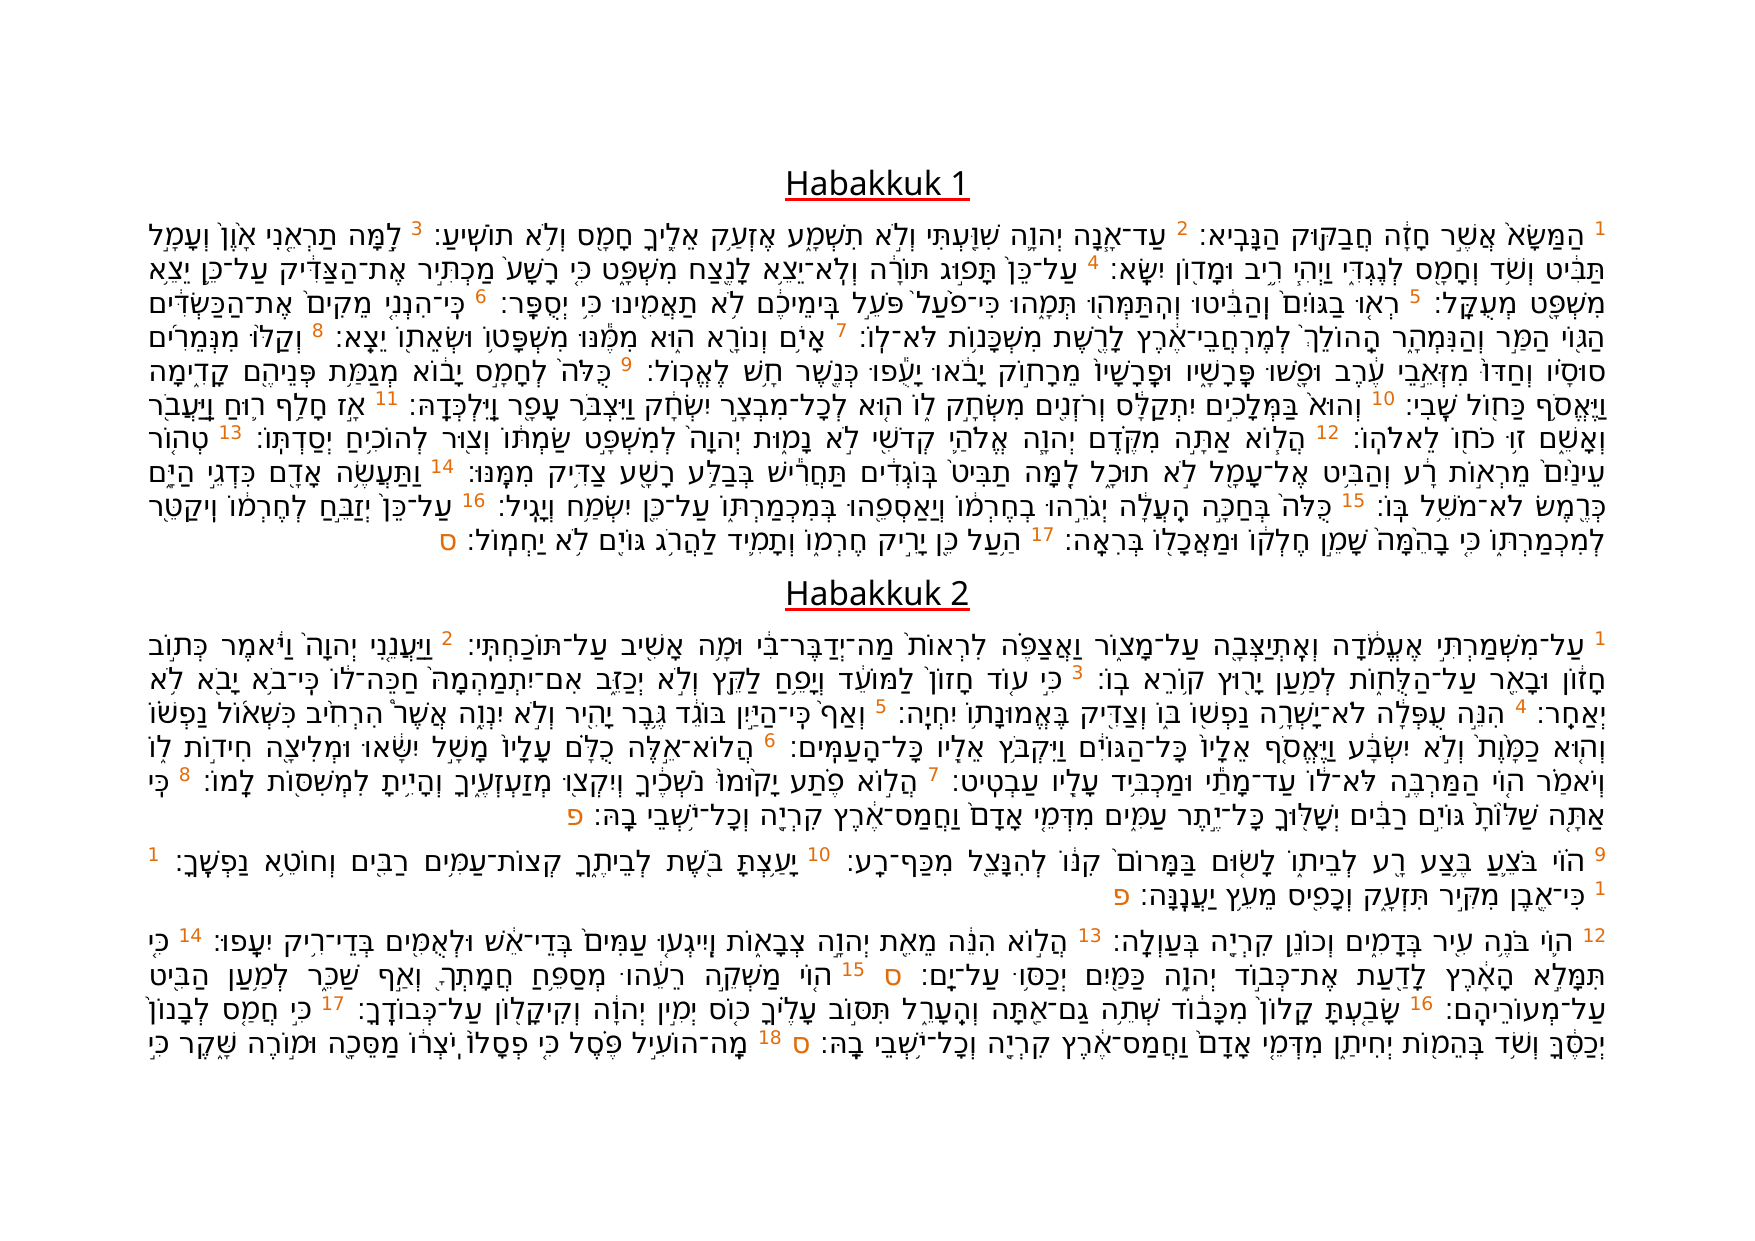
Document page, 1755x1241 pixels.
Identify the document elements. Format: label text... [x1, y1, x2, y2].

text 12 ה֛וֹי בֹּנֶ֥ה עִ֖יר בְּדָמִ֑ים וְכוֹנֵ֥ן קִרְיָ֖ה בְּעַוְלָֽה׃ ‬‬13 הֲל֣וֹא הִנֵּ֔ה מֵאֵ֖ת יְהוָ֣ה צְבָא֑וֹת וְיִֽיגְע֤וּ עַמִּים֙ בְּדֵי־אֵ֔שׁ וּלְאֻמִּ֖ים בְּדֵי־רִ֥יק יִעָֽפוּ׃ ‬‬14 כִּ֚י תִּמָּלֵ֣א הָאָ֔רֶץ לָדַ֖עַת אֶת־כְּב֣וֹד יְהוָ֑ה כַּמַּ֖יִם יְכַסּ֥וּ עַל־יָֽם׃ ס ‬‬15 ה֚וֹי מַשְׁקֵ֣ה רֵעֵ֔הוּ מְסַפֵּ֥חַ חֲמָתְךָ֖ וְאַ֣ף שַׁכֵּ֑ר לְמַ֥עַן הַבִּ֖יט עַל־מְעוֹרֵיהֶֽם׃ ‬‬16 שָׂבַ֤עְתָּ קָלוֹן֙ מִכָּב֔וֹד שְׁתֵ֥ה גַם־אַ֖תָּה וְהֵֽעָרֵ֑ל תִּסּ֣וֹב עָלֶ֗יךָ כּ֚וֹס יְמִ֣ין יְהוָ֔ה וְקִיקָל֖וֹן עַל־כְּבוֹדֶֽךָ׃ ‬‬17 כִּ֣י חֲמַ֤ס לְבָנוֹן֙ יְכַסֶּ֔ךָּ וְשֹׁ֥ד בְּהֵמ֖וֹת יְחִיתַ֑ן מִדְּמֵ֤י אָדָם֙ וַחֲמַס־אֶ֔רֶץ קִרְיָ֖ה וְכָל־יֹ֥שְׁבֵי בָֽהּ׃ ס ‬‬18 מָֽה־הוֹעִ֣יל פֶּ֗סֶל כִּ֤י פְסָלוֹ֙ יֹֽצְר֔וֹ מַסֵּכָ֖ה וּמ֣וֹרֶה שָּׁ֑קֶר כִּ֣י בָטַ֞ח יֹצֵ֤ר יִצְרוֹ֙ עָלָ֔יו לַעֲשׂ֖וֹת אֱלִילִ֥ים אִלְּמִֽים׃ ס ‬‬19 ה֣וֹי אֹמֵ֤ר לָעֵץ֙ הָקִ֔יצָה ע֖וּרִי לְאֶ֣בֶן דּוּמָ֑ם ה֣וּא יוֹרֶ֔ה הִנֵּה־ה֗וּא תָּפוּשׂ֙ זָהָ֣ב וָכֶ֔סֶף וְכָל־ר֖וּחַ אֵ֥ין בְּקִרְבּֽוֹ׃ ‬‬20 וַֽיהוָ֖ה בְּהֵיכַ֣ל קָדְשׁ֑וֹ הַ֥ס מִפָּנָ֖יו כָּל־הָאָֽרֶץ׃ פ ‬‬‬‬‬‬‬‬‬‬‬ [148, 925, 1606, 1061]
text Habakkuk 2 [148, 570, 1606, 616]
text 1 הַמַּשָׂא֙ אֲשֶׁ֣ר חָזָ֔ה חֲבַקּ֖וּק הַנָּבִֽיא׃ 2 עַד־אָ֧נָה יְהוָ֛ה שִׁוַּ֖עְתִּי וְלֹ֣א תִשְׁמָ֑ע אֶזְעַ֥ק אֵלֶ֛יךָ חָמָ֖ס וְלֹ֥א תוֹשִֽׁיעַ׃ ‬‬3 לָ֣מָּה תַרְאֵ֤נִי אָ֙וֶן֙ וְעָמָ֣ל תַּבִּ֔יט וְשֹׁ֥ד וְחָמָ֖ס לְנֶגְדִּ֑י וַיְהִ֧י רִ֦יב וּמָד֖וֹן יִשָּֽׂא׃ ‬‬4 עַל־כֵּן֙ תָּפ֣וּג תּוֹרָ֔ה וְלֹֽא־יֵצֵ֥א לָנֶ֖צַח מִשְׁפָּ֑ט כִּ֤י רָשָׁע֙ מַכְתִּ֣יר אֶת־הַצַּדִּ֔יק עַל־כֵּ֛ן יֵצֵ֥א מִשְׁפָּ֖ט מְעֻקָּֽל׃ ‬‬5 רְא֤וּ בַגּוֹיִם֙ וְֽהַבִּ֔יטוּ וְהִֽתַּמְּה֖וּ תְּמָ֑הוּ כִּי־פֹ֙עַל֙ פֹּעֵ֣ל בִּֽימֵיכֶ֔ם לֹ֥א תַאֲמִ֖ינוּ כִּ֥י יְסֻפָּֽר׃ ‬‬6 כִּֽי־הִנְנִ֤י מֵקִים֙ אֶת־הַכַּשְׂדִּ֔ים הַגּ֖וֹי הַמַּ֣ר וְהַנִּמְהָ֑ר הַֽהוֹלֵךְ֙ לְמֶרְחֲבֵי־אֶ֔רֶץ לָרֶ֖שֶׁת מִשְׁכָּנ֥וֹת לֹּא־לֽוֹ׃ ‬‬7 אָיֹ֥ם וְנוֹרָ֖א ה֑וּא מִמֶּ֕נּוּ מִשְׁפָּט֥וֹ וּשְׂאֵת֖וֹ יֵצֵֽא׃ ‬‬8 וְקַלּ֨וּ מִנְּמֵרִ֜ים סוּסָ֗יו וְחַדּוּ֙ מִזְּאֵ֣בֵי עֶ֔רֶב וּפָ֖שׁוּ פָּֽרָשָׁ֑יו וּפָֽרָשָׁיו֙ מֵרָח֣וֹק יָבֹ֔אוּ יָעֻ֕פוּ כְּנֶ֖שֶׁר חָ֥שׁ לֶאֱכֽוֹל׃ ‬‬9 כֻּלֹּה֙ לְחָמָ֣ס יָב֔וֹא מְגַמַּ֥ת פְּנֵיהֶ֖ם קָדִ֑ימָה וַיֶּאֱסֹ֥ף כַּח֖וֹל שֶֽׁבִי׃ ‬‬10 וְהוּא֙ בַּמְּלָכִ֣ים יִתְקַלָּ֔ס וְרֹזְנִ֖ים מִשְׂחָ֣ק ל֑וֹ ה֚וּא לְכָל־מִבְצָ֣ר יִשְׂחָ֔ק וַיִּצְבֹּ֥ר עָפָ֖ר וַֽיִּלְכְּדָֽהּ׃ ‬‬11 אָ֣ז חָלַ֥ף ר֛וּחַ וַֽיַּעֲבֹ֖ר וְאָשֵׁ֑ם ז֥וּ כֹח֖וֹ לֵאלֹהֽוֹ׃ ‬‬12 הֲל֧וֹא אַתָּ֣ה מִקֶּ֗דֶם יְהוָ֧ה אֱלֹהַ֛י קְדֹשִׁ֖י לֹ֣א נָמ֑וּת יְהוָה֙ לְמִשְׁפָּ֣ט שַׂמְתּ֔וֹ וְצ֖וּר לְהוֹכִ֥יחַ יְסַדְתּֽוֹ׃ ‬‬13 טְה֤וֹר עֵינַ֙יִם֙ מֵרְא֣וֹת רָ֔ע וְהַבִּ֥יט אֶל־עָמָ֖ל לֹ֣א תוּכָ֑ל לָ֤מָּה תַבִּיט֙ בּֽוֹגְדִ֔ים תַּחֲרִ֕ישׁ בְּבַלַּ֥ע רָשָׁ֖ע צַדִּ֥יק מִמֶּֽנּוּ׃ ‬‬14 וַתַּעֲשֶׂ֥ה אָדָ֖ם כִּדְגֵ֣י הַיָּ֑ם כְּרֶ֖מֶשׂ לֹא־מֹשֵׁ֥ל בּֽוֹ׃ ‬‬15 כֻּלֹּה֙ בְּחַכָּ֣ה הֵֽעֲלָ֔ה יְגֹרֵ֣הוּ בְחֶרְמ֔וֹ וְיַאַסְפֵ֖הוּ בְּמִכְמַרְתּ֑וֹ עַל־כֵּ֖ן יִשְׂמַ֥ח וְיָגִֽיל׃ ‬‬16 עַל־כֵּן֙ יְזַבֵּ֣חַ לְחֶרְמ֔וֹ וִֽיקַטֵּ֖ר לְמִכְמַרְתּ֑וֹ כִּ֤י בָהֵ֙מָּה֙ שָׁמֵ֣ן חֶלְק֔וֹ וּמַאֲכָל֖וֹ בְּרִאָֽה׃ ‬‬17 הַ֥עַל כֵּ֖ן יָרִ֣יק חֶרְמ֑וֹ וְתָמִ֛יד לַהֲרֹ֥ג גּוֹיִ֖ם לֹ֥א יַחְמֽוֹל׃ ס ‬‬‬‬‬‬‬‬‬‬‬‬‬‬‬‬‬‬ [148, 218, 1606, 558]
text 9 ה֗וֹי בֹּצֵ֛עַ בֶּ֥צַע רָ֖ע לְבֵית֑וֹ לָשׂ֤וּם בַּמָּרוֹם֙ קִנּ֔וֹ לְהִנָּצֵ֖ל מִכַּף־רָֽע׃ ‬‬10 יָעַ֥צְתָּ בֹּ֖שֶׁת לְבֵיתֶ֑ךָ קְצוֹת־עַמִּ֥ים רַבִּ֖ים וְחוֹטֵ֥א נַפְשֶֽׁךָ׃ ‬‬11 כִּי־אֶ֖בֶן מִקִּ֣יר תִּזְעָ֑ק וְכָפִ֖יס מֵעֵ֥ץ יַעֲנֶֽנָּה׃ פ ‬‬‬‬‬ [148, 844, 1606, 912]
text Habakkuk 1‬‬ [148, 160, 1606, 206]
text 1 עַל־מִשְׁמַרְתִּ֣י אֶעֱמֹ֔דָה וְאֶֽתְיַצְּבָ֖ה עַל־מָצ֑וֹר וַאֲצַפֶּ֗ה לִרְאוֹת֙ מַה־יְדַבֶּר־בִּ֔י וּמָ֥ה אָשִׁ֖יב עַל־תּוֹכַחְתִּֽי׃ 2 וַיַּעֲנֵ֤נִי יְהוָה֙ וַיֹּ֔אמֶר כְּת֣וֹב חָז֔וֹן וּבָאֵ֖ר עַל־הַלֻּח֑וֹת לְמַ֥עַן יָר֖וּץ ק֥וֹרֵא בֽוֹ׃ ‬‬3 כִּ֣י ע֤וֹד חָזוֹן֙ לַמּוֹעֵ֔ד וְיָפֵ֥חַ לַקֵּ֖ץ וְלֹ֣א יְכַזֵּ֑ב אִם־יִתְמַהְמָהּ֙ חַכֵּה־ל֔וֹ כִּֽי־בֹ֥א יָבֹ֖א לֹ֥א יְאַחֵֽר׃ ‬‬4 הִנֵּ֣ה עֻפְּלָ֔ה לֹא־יָשְׁרָ֥ה נַפְשׁ֖וֹ בּ֑וֹ וְצַדִּ֖יק בֶּאֱמוּנָת֥וֹ יִחְיֶֽה׃ ‬‬5 וְאַף֙ כִּֽי־הַיַּ֣יִן בּוֹגֵ֔ד גֶּ֥בֶר יָהִ֖יר וְלֹ֣א יִנְוֶ֑ה אֲשֶׁר֩ הִרְחִ֨יב כִּשְׁא֜וֹל נַפְשׁ֗וֹ וְה֤וּא כַמָּ֙וֶת֙ וְלֹ֣א יִשְׂבָּ֔ע וַיֶּאֱסֹ֤ף אֵלָיו֙ כָּל־הַגּוֹיִ֔ם וַיִּקְבֹּ֥ץ אֵלָ֖יו כָּל־הָעַמִּֽים׃ ‬‬6 הֲלוֹא־אֵ֣לֶּה כֻלָּ֗ם עָלָיו֙ מָשָׁ֣ל יִשָּׂ֔אוּ וּמְלִיצָ֖ה חִיד֣וֹת ל֑וֹ וְיֹאמַ֗ר ה֚וֹי הַמַּרְבֶּ֣ה לֹּא־ל֔וֹ עַד־מָתַ֕י וּמַכְבִּ֥יד עָלָ֖יו עַבְטִֽיט׃ ‬‬7 הֲל֣וֹא פֶ֗תַע יָק֙וּמוּ֙ נֹשְׁכֶ֔יךָ וְיִקְצ֖וּ מְזַעְזְעֶ֑יךָ וְהָיִ֥יתָ לִמְשִׁסּ֖וֹת לָֽמוֹ׃ ‬‬8 כִּֽי אַתָּ֤ה שַׁלּ֙וֹתָ֙ גּוֹיִ֣ם רַבִּ֔ים יְשָׁלּ֖וּךָ כָּל־יֶ֣תֶר עַמִּ֑ים מִדְּמֵ֤י אָדָם֙ וַחֲמַס־אֶ֔רֶץ קִרְיָ֖ה וְכָל־יֹ֥שְׁבֵי בָֽהּ׃ פ ‬‬‬‬‬‬‬‬‬ [148, 628, 1606, 832]
